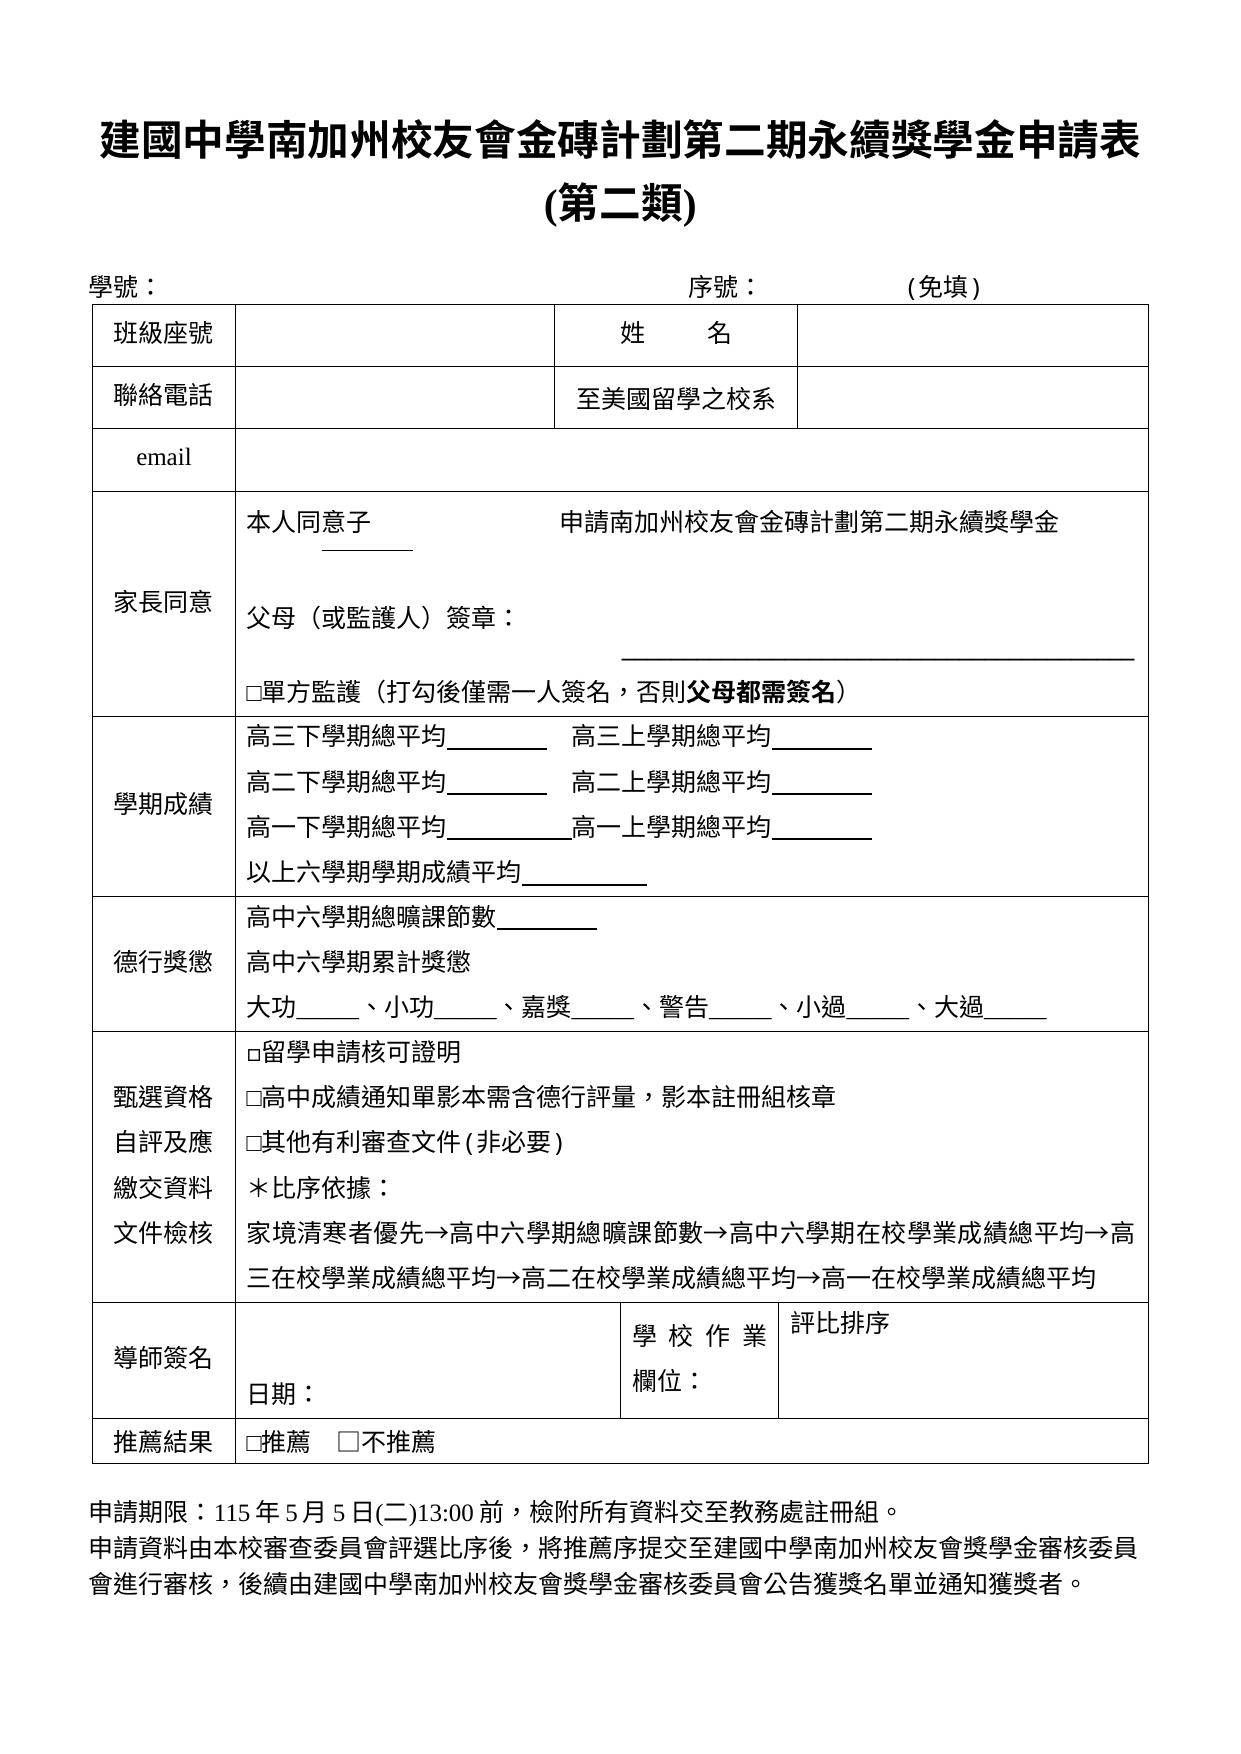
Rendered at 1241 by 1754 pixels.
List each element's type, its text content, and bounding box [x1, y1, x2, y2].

table_cell 學校作業 欄位： [621, 1303, 778, 1418]
text 申請期限：115年5月5日(二)13:00前，檢附所有資料交至教務處註冊組。 [89, 1492, 1152, 1529]
table_cell □留學申請核可證明 □高中成績通知單影本需含德行評量，影本註冊組核章 □其他有利審查文件(非必要) ＊比序依據： 家境清寒者優先→高中六學期總曠課節數→高中六學期在校學業成績總平均→高三在校學業成績總平均→高二在校學業成績總平均→高一在校學業成績總平均 [236, 1032, 1148, 1302]
table_cell 本人同意子 申請南加州校友會金磚計劃第二期永續獎學金 父母（或監護人）簽章： _________________________________________ □單方監護（打勾後僅需一人簽名，否則父母都需簽名） [236, 492, 1148, 716]
table_cell 評比排序 [779, 1303, 1148, 1418]
table_cell 甄選資格自評及應繳交資料文件檢核 [93, 1032, 235, 1302]
table_cell 聯絡電話 [93, 367, 235, 428]
table_cell [798, 367, 1148, 428]
table_cell 高中六學期總曠課節數 高中六學期累計獎懲 大功_____、小功_____、嘉獎_____、警告_____、小過_____、大過_____ [236, 897, 1148, 1031]
text 申請資料由本校審查委員會評選比序後，將推薦序提交至建國中學南加州校友會獎學金審核委員會進行審核，後續由建國中學南加州校友會獎學金審核委員會公告獲獎名單並通知獲獎者。 [89, 1529, 1152, 1601]
table_cell 學期成績 [93, 717, 235, 896]
table_header 班級座號 [93, 305, 235, 366]
table_cell □推薦 □不推薦 [236, 1419, 1148, 1463]
text 學號： 序號： (免填) [89, 267, 1152, 303]
table_header [798, 305, 1148, 366]
table_header [236, 305, 554, 366]
table_cell 日期： [236, 1303, 620, 1418]
table_cell [236, 429, 1148, 491]
table_cell 至美國留學之校系 [555, 367, 797, 428]
table_cell 家長同意 [93, 492, 235, 716]
table_cell 推薦結果 [93, 1419, 235, 1463]
table_cell 導師簽名 [93, 1303, 235, 1418]
table_cell email [93, 429, 235, 491]
text 建國中學南加州校友會金磚計劃第二期永續獎學金申請表(第二類) [89, 96, 1152, 221]
table_header 姓 名 [555, 305, 797, 366]
table_cell 德行獎懲 [93, 897, 235, 1031]
table_cell 高三下學期總平均 高三上學期總平均 高二下學期總平均 高二上學期總平均 高一下學期總平均 高一上學期總平均 以上六學期學期成績平均 [236, 717, 1148, 896]
table_cell [236, 367, 554, 428]
